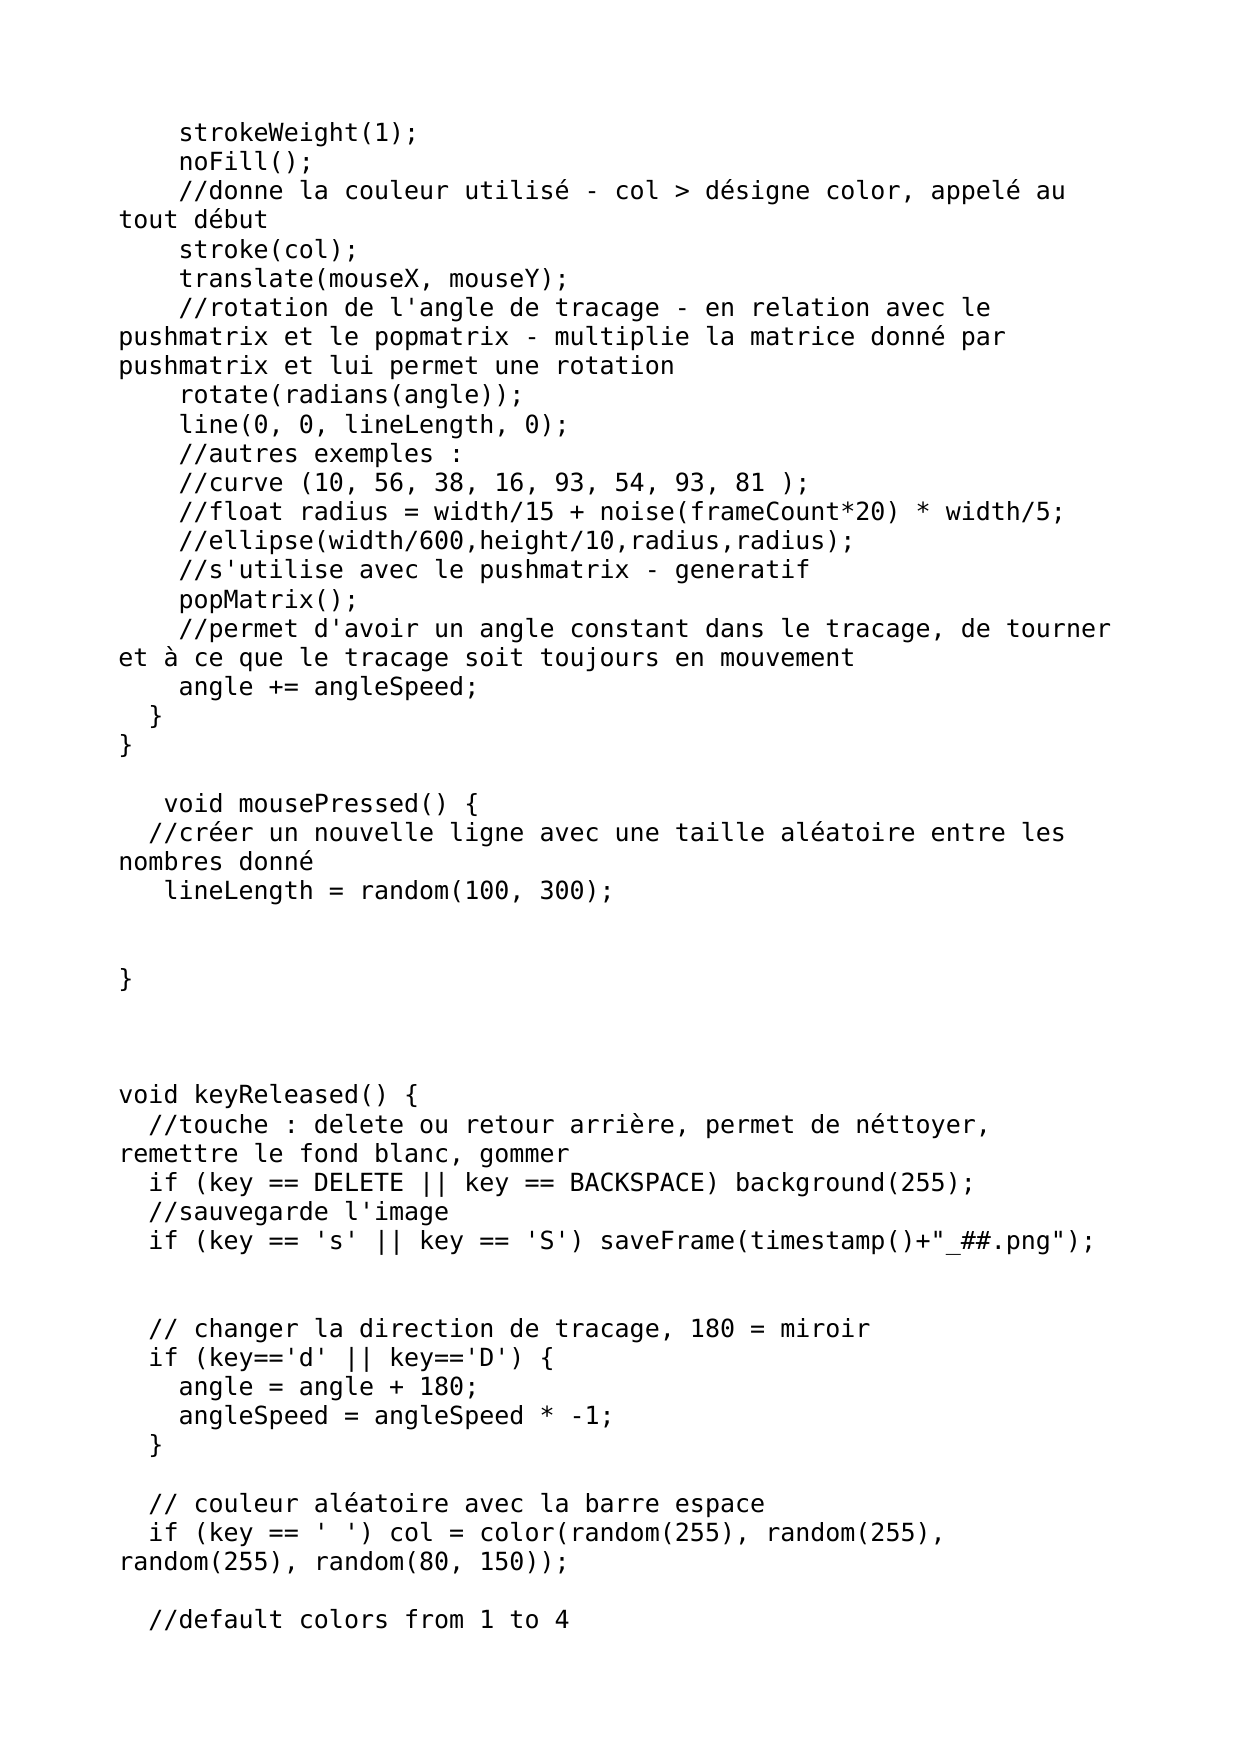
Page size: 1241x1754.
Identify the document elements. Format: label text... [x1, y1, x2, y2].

text strokeWeight(1); noFill(); //donne la couleur utilisé - col > désigne color, appelé au tout début stroke(col); translate(mouseX, mouseY); //rotation de l'angle de tracage - en relation avec le pushmatrix et le popmatrix - multiplie la matrice donné par pushmatrix et lui permet une rotation rotate(radians(angle)); line(0, 0, lineLength, 0); //autres exemples : //curve (10, 56, 38, 16, 93, 54, 93, 81 ); //float radius = width/15 + noise(frameCount*20) * width/5; //ellipse(width/600,height/10,radius,radius); //s'utilise avec le pushmatrix - generatif popMatrix(); //permet d'avoir un angle constant dans le tracage, de tourner et à ce que le tracage soit toujours en mouvement angle += angleSpeed; } } void mousePressed() { //créer un nouvelle ligne avec une taille aléatoire entre les nombres donné lineLength = random(100, 300); } void keyReleased() { //touche : delete ou retour arrière, permet de néttoyer, remettre le fond blanc, gommer if (key == DELETE || key == BACKSPACE) background(255); //sauvegarde l'image if (key == 's' || key == 'S') saveFrame(timestamp()+"_##.png"); // changer la direction de tracage, 180 = miroir if (key=='d' || key=='D') { angle = angle + 180; angleSpeed = angleSpeed * -1; } // couleur aléatoire avec la barre espace if (key == ' ') col = color(random(255), random(255), random(255), random(80, 150)); //default colors from 1 to 4 [118, 118, 1122, 1635]
